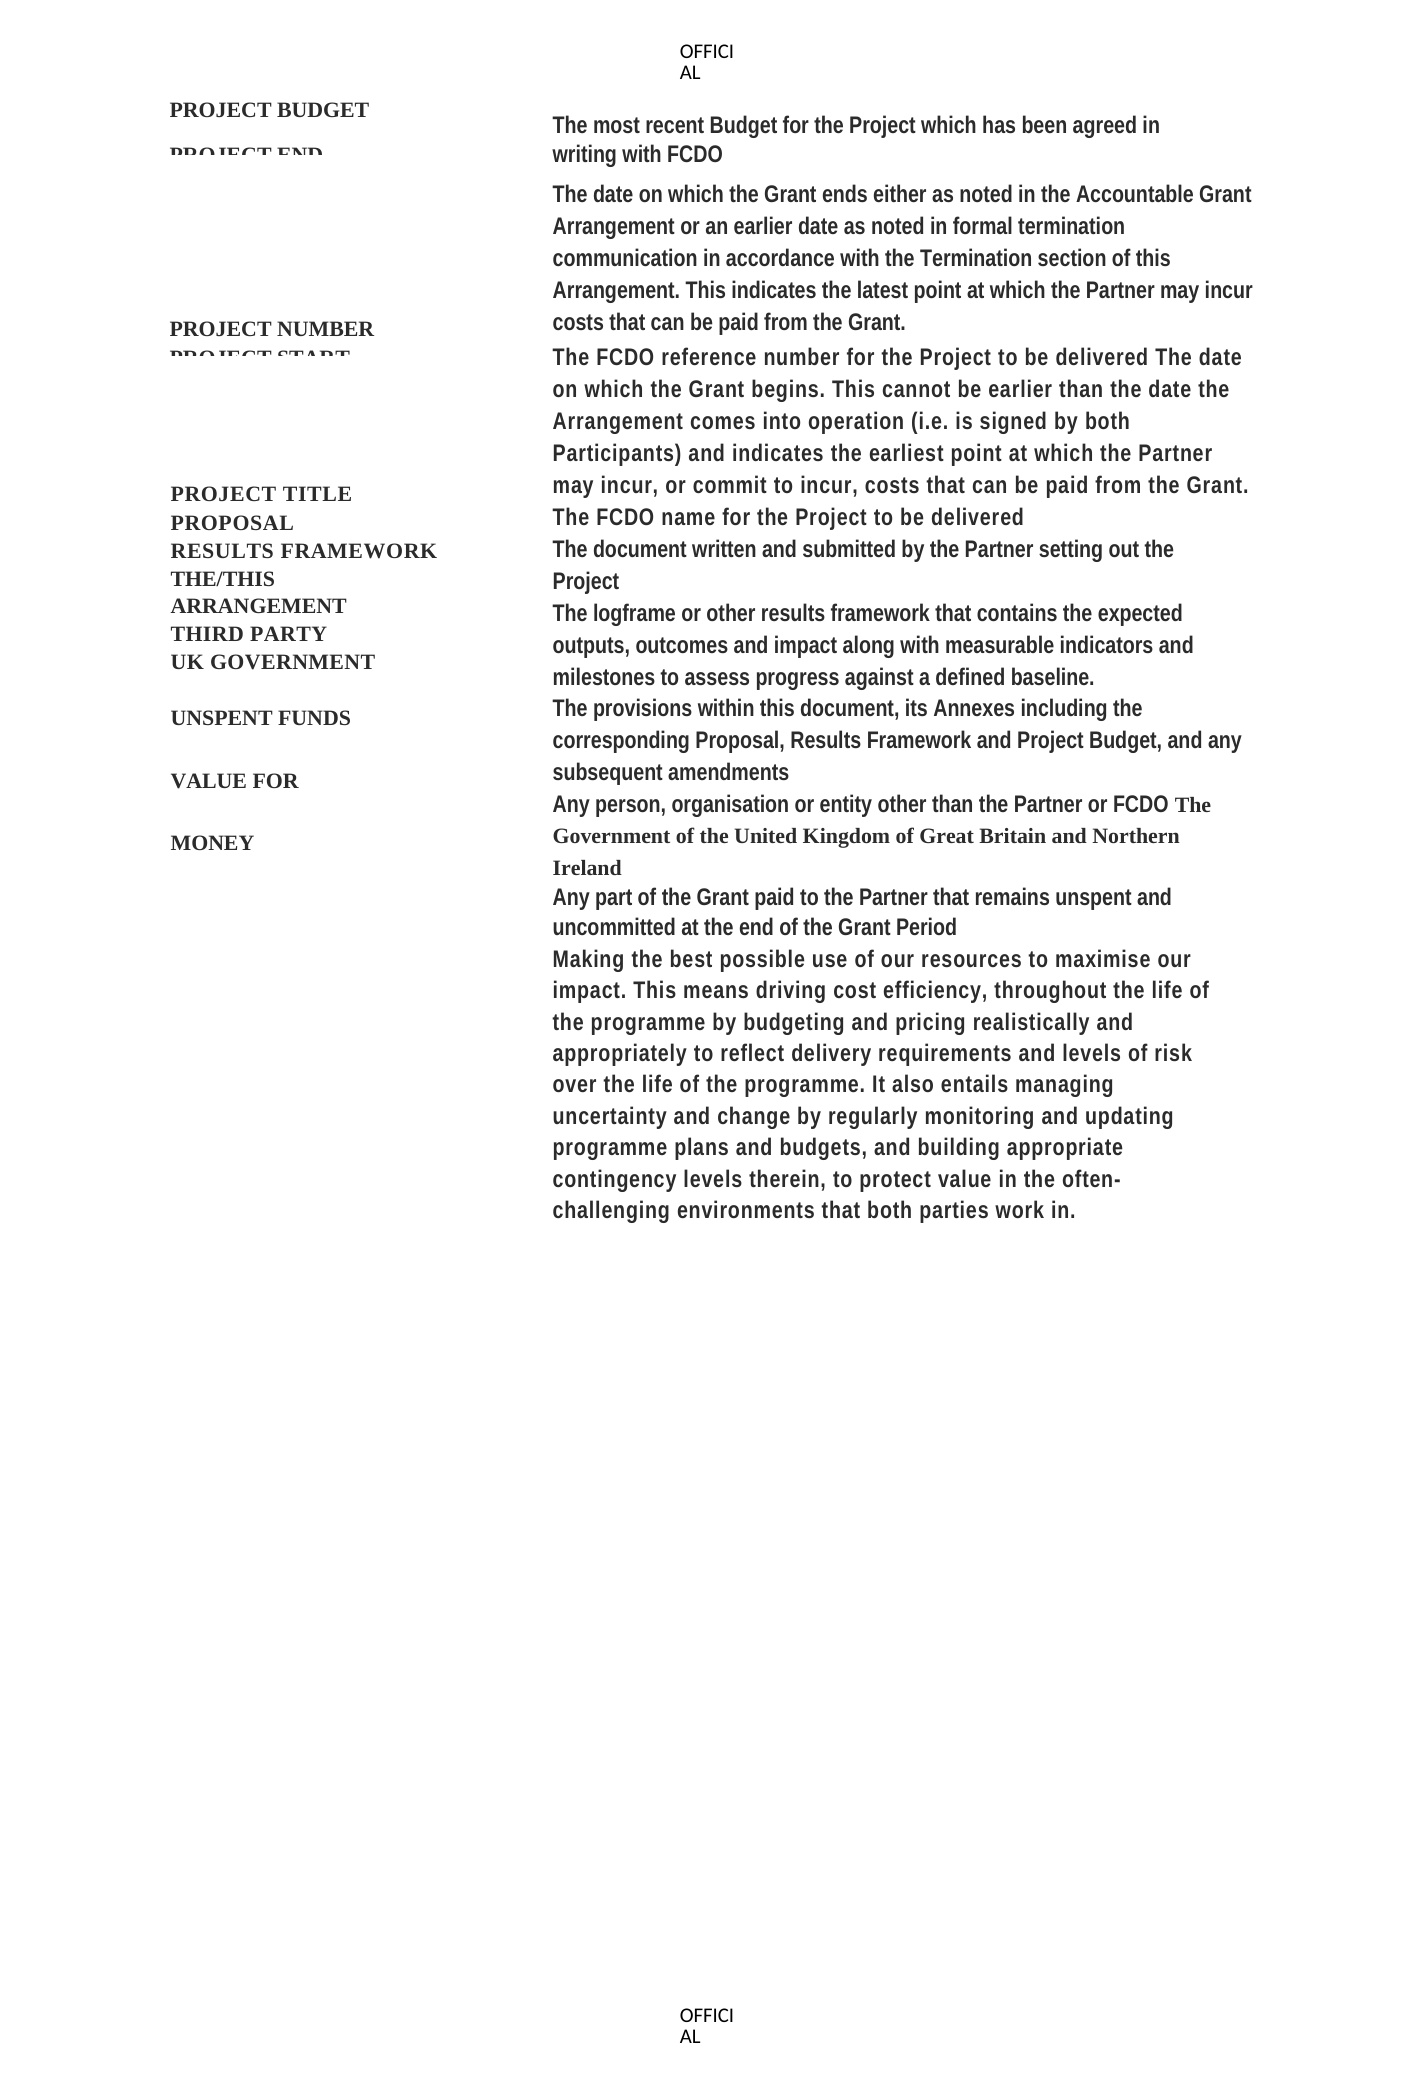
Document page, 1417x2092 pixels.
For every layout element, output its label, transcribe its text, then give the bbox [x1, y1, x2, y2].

text The provisions within this document, its Annexes including the corresponding Proposal, Results Framework and Project Budget, and any subsequent amendments [552, 692, 1251, 787]
text PROJECT TITLE PROPOSAL [170, 478, 453, 536]
text RESULTS FRAMEWORK [170, 536, 453, 564]
text UK GOVERNMENT [170, 647, 453, 675]
text The FCDO reference number for the Project to be delivered The date on which the Grant begins. This cannot be earlier than the date the Arrangement comes into operation (i.e. is signed by both Participants) and indicates the earliest point at which the Partner may incur, or commit to incur, costs that can be paid from the Grant. The FCDO name for the Project to be delivered [552, 340, 1251, 532]
text The most recent Budget for the Project which has been agreed in writing with FCDO [552, 111, 1221, 168]
text Making the best possible use of our resources to maximise our impact. This means driving cost efficiency, throughout the life of the programme by budgeting and pricing realistically and appropriately to reflect delivery requirements and levels of risk over the life of the programme. It also entails managing uncertainty and change by regularly monitoring and updating programme plans and budgets, and building appropriate contingency levels therein, to protect value in the often-challenging environments that both parties work in. [552, 942, 1236, 1225]
text Any part of the Grant paid to the Partner that remains unspent and uncommitted at the end of the Grant Period [552, 882, 1221, 942]
text PROJECT BUDGET PROJECT END DATE [169, 80, 383, 155]
text Any person, organisation or entity other than the Partner or FCDO The Government of the United Kingdom of Great Britain and Northern Ireland [552, 787, 1221, 882]
text UNSPENT FUNDS VALUE FOR MONEY [170, 675, 385, 863]
text The logframe or other results framework that contains the expected outputs, outcomes and impact along with measurable indicators and milestones to assess progress against a defined baseline. [552, 596, 1243, 692]
text PROJECT NUMBER PROJECT START DATE [169, 313, 411, 355]
text THE/THIS ARRANGEMENT [170, 564, 453, 619]
text The date on which the Grant ends either as noted in the Accountable Grant Arrangement or an earlier date as noted in formal termination communication in accordance with the Termination section of this Arrangement. This indicates the latest point at which the Partner may incur costs that can be paid from the Grant. [552, 177, 1266, 337]
text The document written and submitted by the Partner setting out the Project [552, 532, 1221, 596]
text THIRD PARTY [170, 619, 453, 647]
